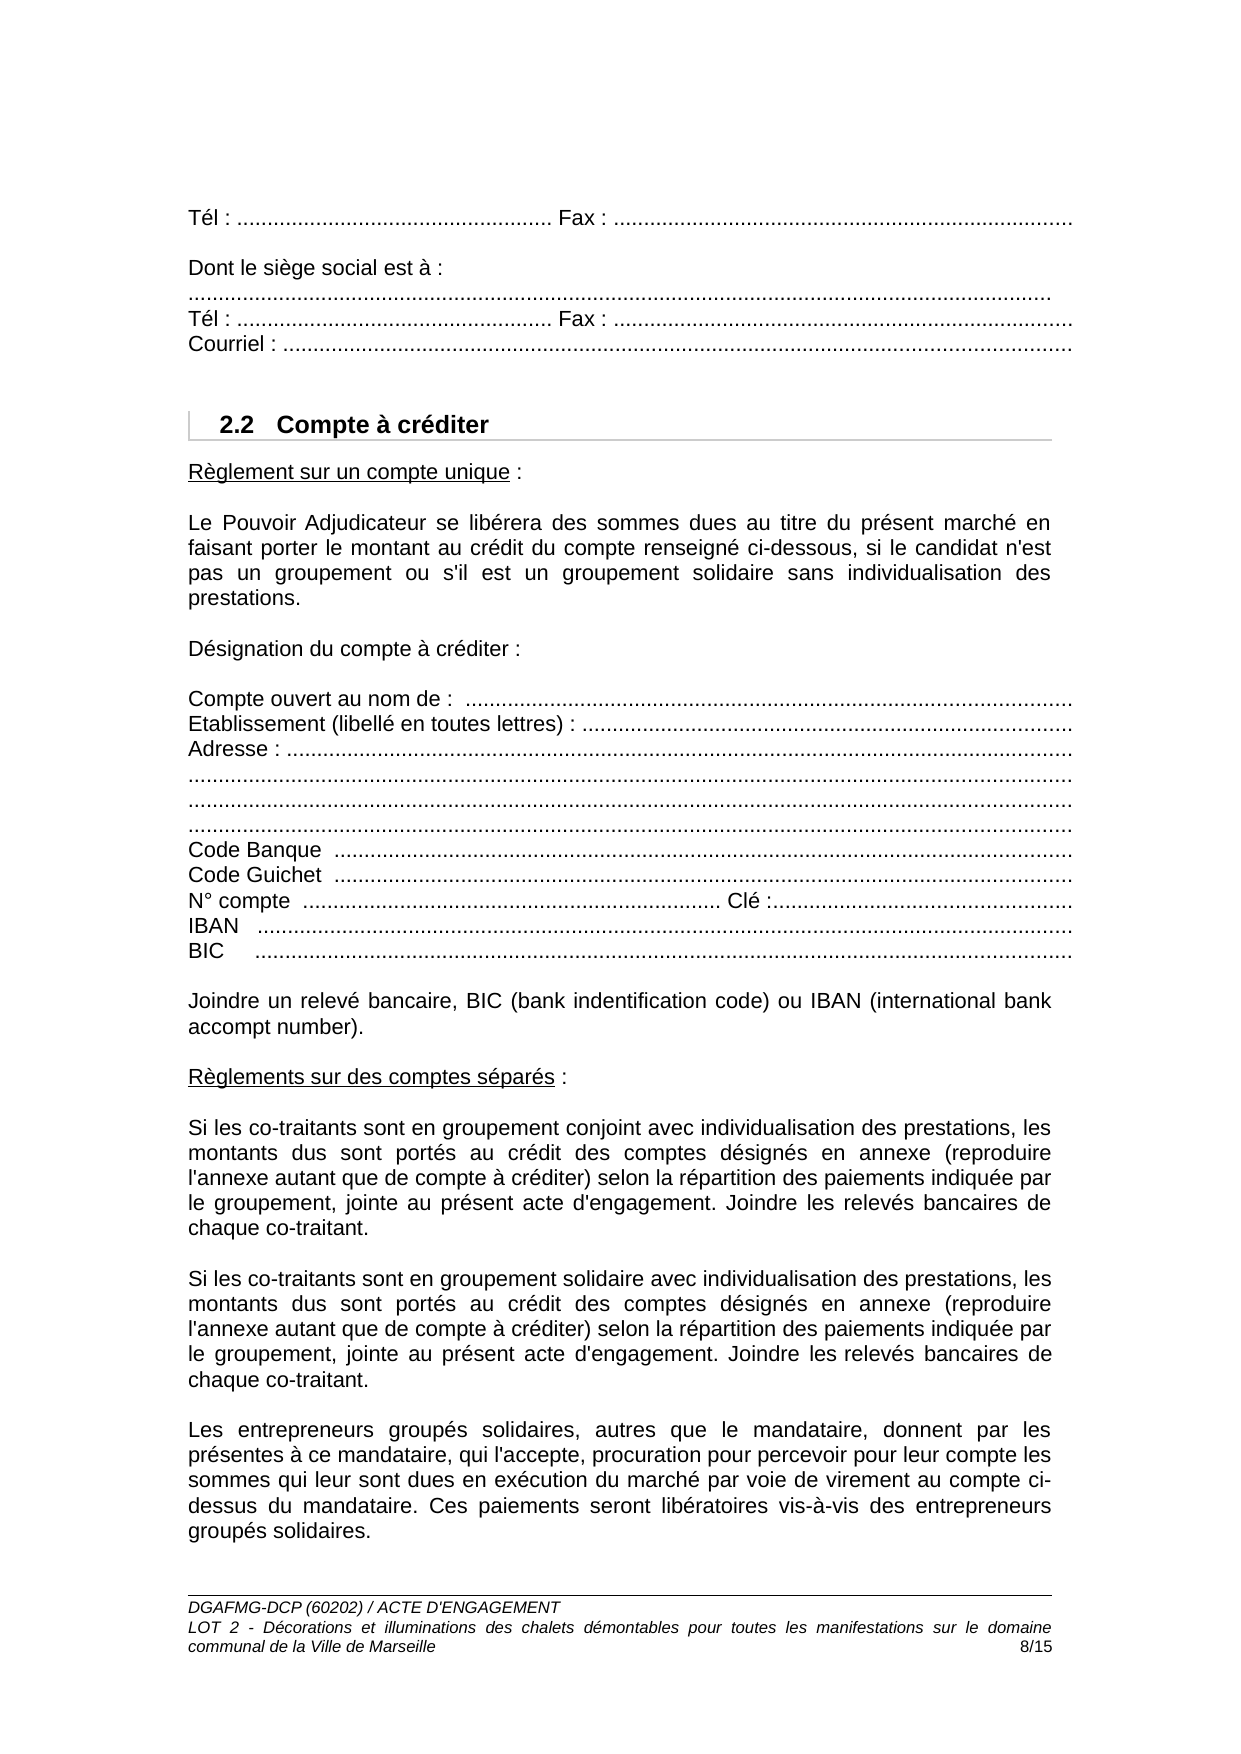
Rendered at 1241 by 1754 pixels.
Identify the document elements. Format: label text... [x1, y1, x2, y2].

text N° compte ..................................................................... Clé : [188, 888, 1052, 913]
text Règlements sur des comptes séparés : [188, 1064, 1052, 1089]
text Code Banque [188, 837, 1052, 862]
text Joindre un relevé bancaire, BIC (bank indentification code) ou IBAN (international bank accompt number). [188, 988, 1052, 1039]
text Les entrepreneurs groupés solidaires, autres que le mandataire, donnent par les présentes à ce mandataire, qui l'accepte, procuration pour percevoir pour leur compte les sommes qui leur sont dues en exécution du marché par voie de virement au compte ci-dessus du mandataire. Ces paiements seront libératoires vis-à-vis des entrepreneurs groupés solidaires. [188, 1417, 1052, 1543]
text Si les co-traitants sont en groupement conjoint avec individualisation des prestations, les montants dus sont portés au crédit des comptes désignés en annexe (reproduire l'annexe autant que de compte à créditer) selon la répartition des paiements indiquée par le groupement, jointe au présent acte d'engagement. Joindre les relevés bancaires de chaque co-traitant. [188, 1114, 1052, 1241]
text Etablissement (libellé en toutes lettres) : [188, 711, 1052, 736]
text Dont le siège social est à : Tél : .................................................... Fax : [188, 255, 1052, 331]
text Le Pouvoir Adjudicateur se libérera des sommes dues au titre du présent marché en faisant porter le montant au crédit du compte renseigné ci-dessous, si le candidat n'est pas un groupement ou s'il est un groupement solidaire sans individualisation des prestations. [188, 509, 1052, 610]
text Courriel : [188, 331, 1052, 356]
text BIC [188, 938, 1052, 963]
text Désignation du compte à créditer : [188, 636, 1052, 661]
text Si les co-traitants sont en groupement solidaire avec individualisation des prestations, les montants dus sont portés au crédit des comptes désignés en annexe (reproduire l'annexe autant que de compte à créditer) selon la répartition des paiements indiquée par le groupement, jointe au présent acte d'engagement. Joindre les relevés bancaires de chaque co-traitant. [188, 1266, 1052, 1392]
text IBAN [188, 913, 1052, 938]
text Compte ouvert au nom de : [188, 686, 1052, 711]
subtitle Compte à créditer [190, 411, 1052, 439]
text Adresse : [188, 736, 1052, 762]
text Code Guichet [188, 862, 1052, 888]
text Règlement sur un compte unique : [188, 459, 1052, 484]
text Tél : .................................................... Fax : [188, 204, 1052, 230]
